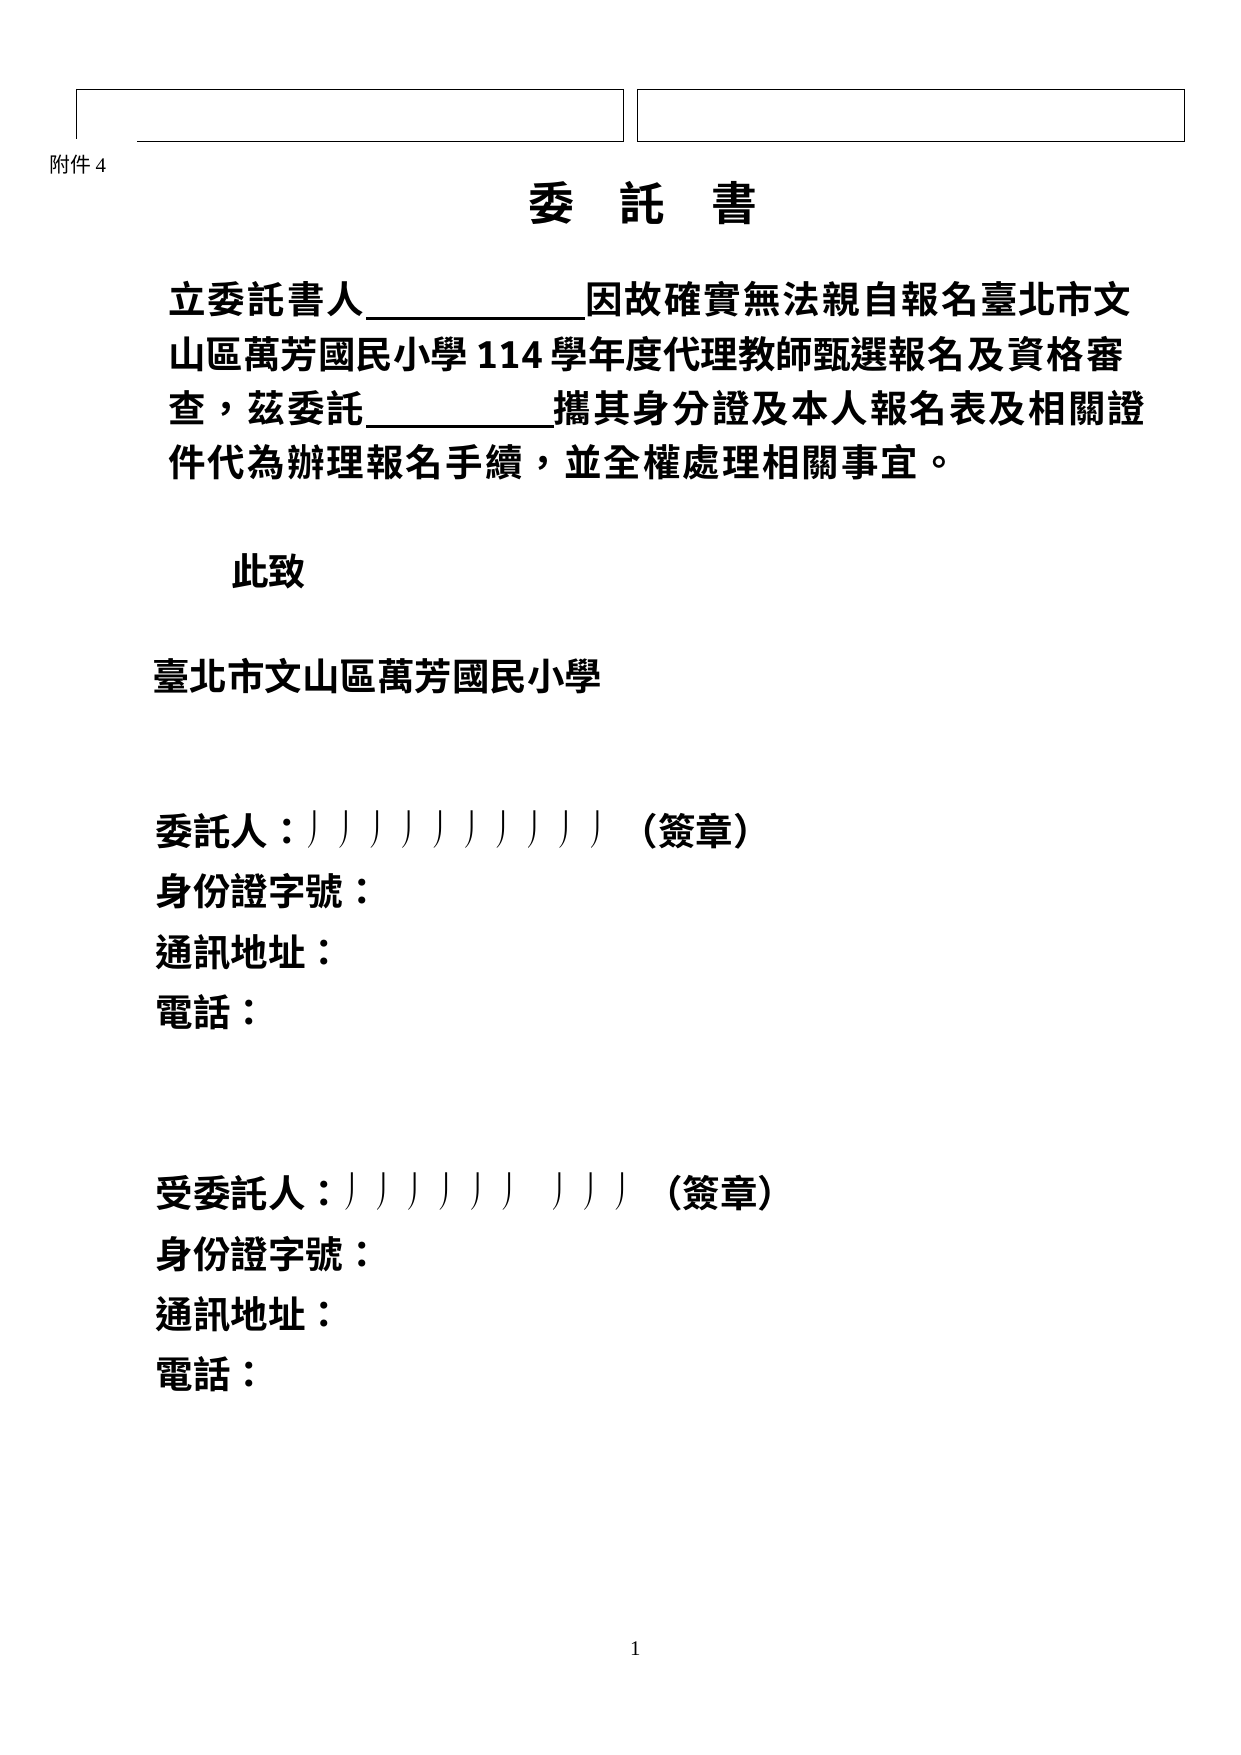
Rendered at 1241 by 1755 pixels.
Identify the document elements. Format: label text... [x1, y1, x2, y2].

text 電話： [118, 978, 1152, 1038]
text 附件4 [49, 149, 121, 179]
table_header [638, 90, 1184, 141]
text 臺北市文山區萬芳國民小學 [114, 647, 1160, 701]
text 身份證字號： [118, 1220, 1152, 1280]
text 此致 [118, 541, 1152, 596]
text [35, 141, 136, 189]
table_header [624, 89, 637, 141]
text 通訊地址： [118, 918, 1152, 978]
text 受委託人：         （簽章） [118, 1159, 1152, 1220]
text 身份證字號： [118, 857, 1152, 918]
text 立委託書人 因故確實無法親自報名臺北市文山區萬芳國民小學114學年度代理教師甄選報名及資格審查，茲委託 攜其身分證及本人報名表及相關證件代為辦理報名手續，並全權處理相關事宜。 [168, 271, 1152, 487]
text 電話： [118, 1341, 1152, 1401]
table_header [77, 90, 623, 141]
text 委託人：          （簽章） [118, 797, 1152, 857]
text 委 託 書 [148, 167, 1137, 233]
text 通訊地址： [118, 1280, 1152, 1341]
